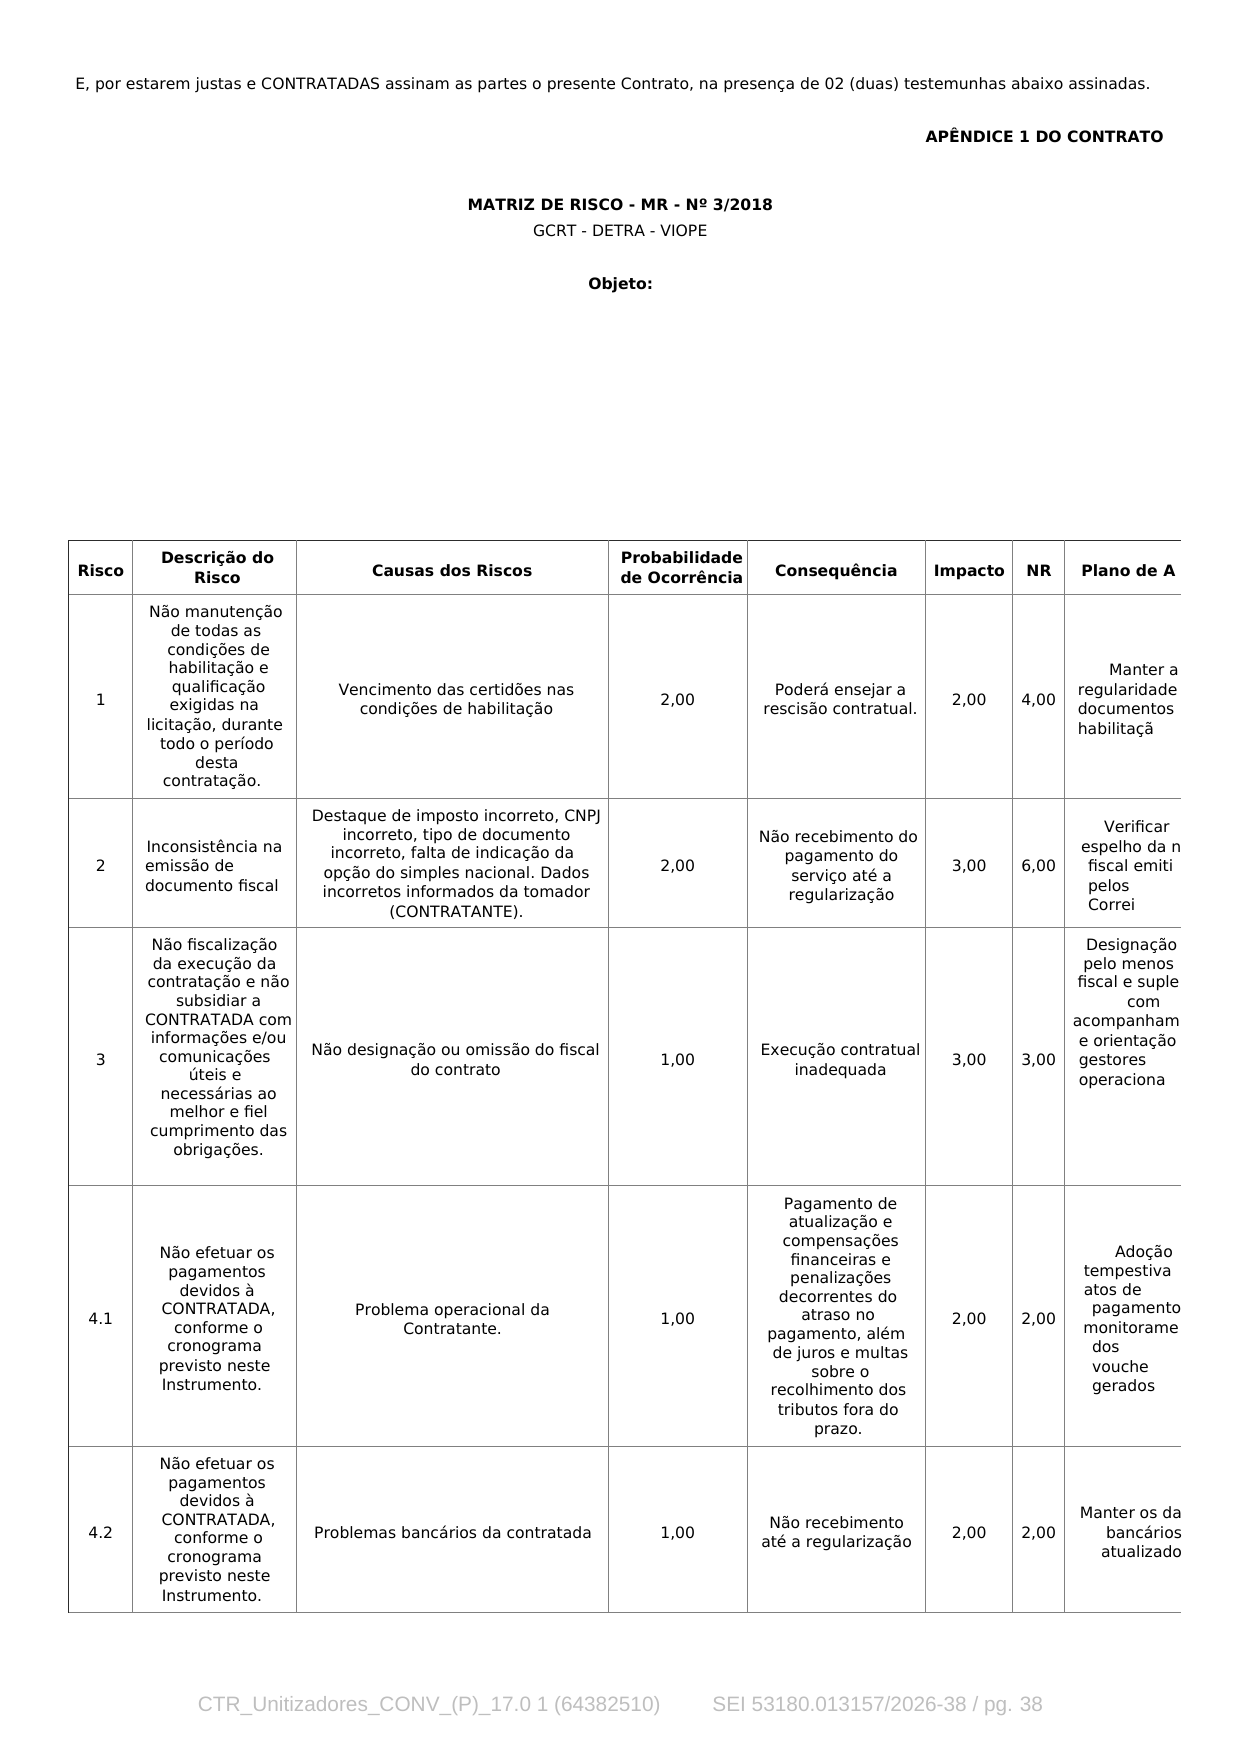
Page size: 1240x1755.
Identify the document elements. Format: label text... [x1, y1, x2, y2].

table_header NR [1013, 541, 1064, 594]
table_cell Vencimento das certidões nas condições de habilitação [297, 595, 608, 798]
table_cell 3,00 [926, 928, 1012, 1185]
table_cell 3,00 [926, 799, 1012, 927]
table_cell Manter a regularidade documentos habilitaçã [1065, 595, 1181, 798]
table_header Causas dos Riscos [297, 541, 608, 594]
table_cell Não fiscalização da execução da contratação e não subsidiar a CONTRATADA com informações e/ou comunicações úteis e necessárias ao melhor e fiel cumprimento das obrigações. [133, 928, 296, 1185]
table_cell Não recebimento do pagamento do serviço até a regularização [748, 799, 925, 927]
table_cell Designação pelo menos fiscal e suple com acompanham e orientação gestores operaciona [1065, 928, 1181, 1185]
table_cell Não designação ou omissão do fiscal do contrato [297, 928, 608, 1185]
table_header Impacto [926, 541, 1012, 594]
table_cell Não recebimento até a regularização [748, 1447, 925, 1612]
table_cell 3,00 [1013, 928, 1064, 1185]
table_cell Não manutenção de todas as condições de habilitação e qualificação exigidas na licitação, durante todo o período desta contratação. [133, 595, 296, 798]
table_cell 2,00 [926, 1186, 1012, 1446]
table_cell Manter os da bancários atualizado [1065, 1447, 1181, 1612]
table_header Consequência [748, 541, 925, 594]
table_cell 2,00 [609, 595, 747, 798]
table_cell 2,00 [1013, 1447, 1064, 1612]
table_cell 2,00 [926, 1447, 1012, 1612]
table_cell 2 [69, 799, 132, 927]
table_header Descrição do Risco [133, 541, 296, 594]
table_cell 4.2 [69, 1447, 132, 1612]
table_cell Não efetuar os pagamentos devidos à CONTRATADA, conforme o cronograma previsto neste Instrumento. [133, 1186, 296, 1446]
table_cell 4.1 [69, 1186, 132, 1446]
table_header Risco [69, 541, 132, 594]
table_cell Execução contratual inadequada [748, 928, 925, 1185]
table_cell Pagamento de atualização e compensações financeiras e penalizações decorrentes do atraso no pagamento, além de juros e multas sobre o recolhimento dos tributos fora do prazo. [748, 1186, 925, 1446]
table_cell Poderá ensejar a rescisão contratual. [748, 595, 925, 798]
table_cell 6,00 [1013, 799, 1064, 927]
table_cell 1,00 [609, 1186, 747, 1446]
table_header Probabilidade de Ocorrência [609, 541, 747, 594]
table_cell 1 [69, 595, 132, 798]
text Objeto: [588, 275, 1190, 293]
table_cell 1,00 [609, 928, 747, 1185]
table_cell Problema operacional da Contratante. [297, 1186, 608, 1446]
table_cell 2,00 [1013, 1186, 1064, 1446]
table_cell 2,00 [926, 595, 1012, 798]
table_cell Destaque de imposto incorreto, CNPJ incorreto, tipo de documento incorreto, falta de indicação da opção do simples nacional. Dados incorretos informados da tomador (CONTRATANTE). [297, 799, 608, 927]
text E, por estarem justas e CONTRATADAS assinam as partes o presente Contrato, na presença de 02 (duas) testemunhas abaixo assinadas. [75, 75, 1190, 93]
table_cell 1,00 [609, 1447, 747, 1612]
table_cell Problemas bancários da contratada [297, 1447, 608, 1612]
table_cell 3 [69, 928, 132, 1185]
text MATRIZ DE RISCO - MR - Nº 3/2018 GCRT - DETRA - VIOPE [446, 196, 794, 241]
table_cell Verificar espelho da n fiscal emiti pelos Correi [1065, 799, 1181, 927]
table_header Plano de A [1065, 541, 1181, 594]
table_cell 2,00 [609, 799, 747, 927]
table_cell Não efetuar os pagamentos devidos à CONTRATADA, conforme o cronograma previsto neste Instrumento. [133, 1447, 296, 1612]
table_cell 4,00 [1013, 595, 1064, 798]
table_cell Inconsistência na emissão de documento fiscal [133, 799, 296, 927]
text APÊNDICE 1 DO CONTRATO [69, 127, 1163, 146]
table_cell Adoção tempestiva atos de pagamento monitorame dos vouche gerados [1065, 1186, 1181, 1446]
